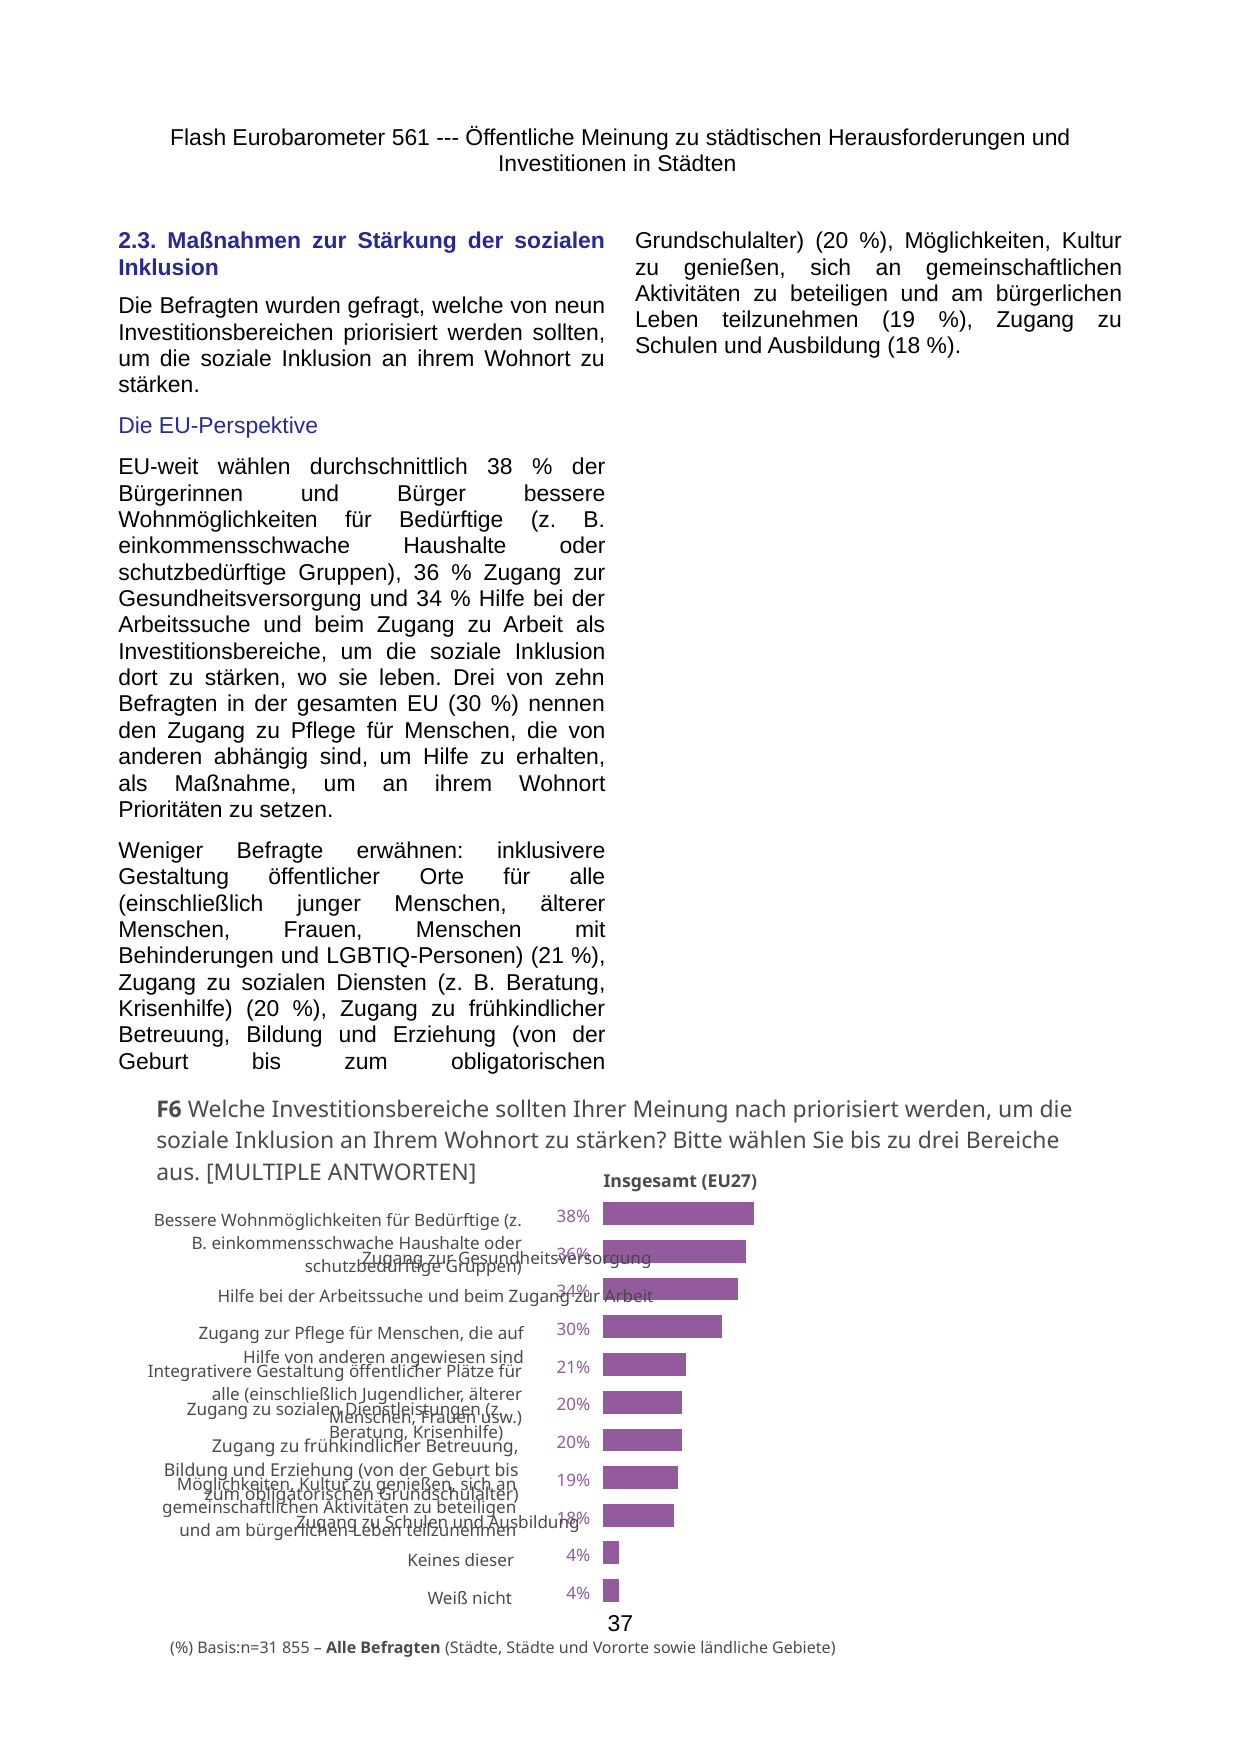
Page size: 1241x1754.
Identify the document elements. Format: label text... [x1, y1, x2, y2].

text Weniger Befragte erwähnen: inklusivere Gestaltung öffentlicher Orte für alle (einschließlich junger Menschen, älterer Menschen, Frauen, Menschen mit Behinderungen und LGBTIQ-Personen) (21 %), Zugang zu sozialen Diensten (z. B. Beratung, Krisenhilfe) (20 %), Zugang zu frühkindlicher Betreuung, Bildung und Erziehung (von der Geburt bis zum obligatorischen [118, 837, 605, 1074]
text Grundschulalter) (20 %), Möglichkeiten, Kultur zu genießen, sich an gemeinschaftlichen Aktivitäten zu beteiligen und am bürgerlichen Leben teilzunehmen (19 %), Zugang zu Schulen und Ausbildung (18 %). [635, 227, 1122, 359]
text Die Befragten wurden gefragt, welche von neun Investitionsbereichen priorisiert werden sollten, um die soziale Inklusion an ihrem Wohnort zu stärken. [118, 292, 605, 398]
text EU-weit wählen durchschnittlich 38 % der Bürgerinnen und Bürger bessere Wohnmöglichkeiten für Bedürftige (z. B. einkommensschwache Haushalte oder schutzbedürftige Gruppen), 36 % Zugang zur Gesundheitsversorgung und 34 % Hilfe bei der Arbeitssuche und beim Zugang zu Arbeit als Investitionsbereiche, um die soziale Inklusion dort zu stärken, wo sie leben. Drei von zehn Befragten in der gesamten EU (30 %) nennen den Zugang zu Pflege für Menschen, die von anderen abhängig sind, um Hilfe zu erhalten, als Maßnahme, um an ihrem Wohnort Prioritäten zu setzen. [118, 453, 605, 822]
text Die EU-Perspektive [118, 412, 605, 439]
subtitle 2.3. Maßnahmen zur Stärkung der sozialen Inklusion [118, 227, 605, 280]
